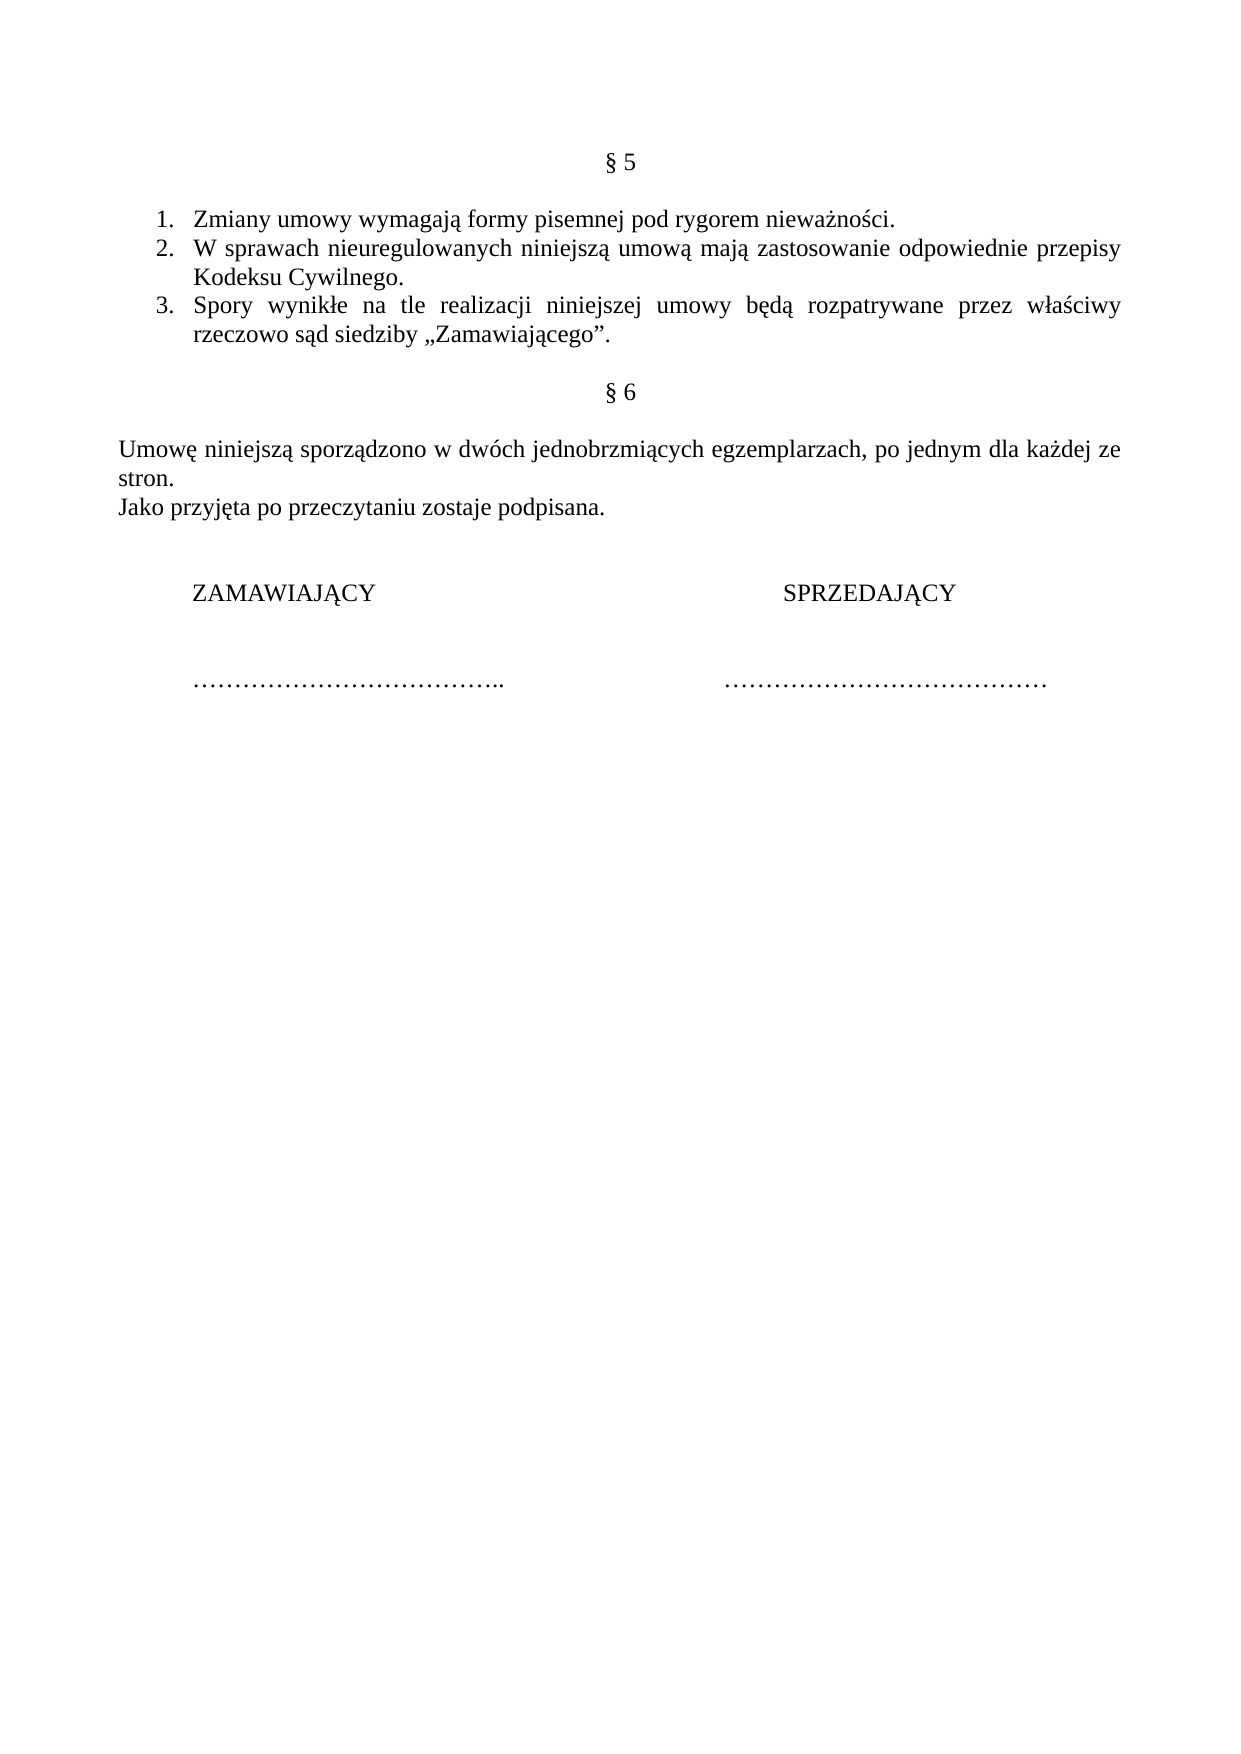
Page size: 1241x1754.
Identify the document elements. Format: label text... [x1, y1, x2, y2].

text Umowę niniejszą sporządzono w dwóch jednobrzmiących egzemplarzach, po jednym dla każdej ze stron. [118, 434, 1122, 492]
list Zmiany umowy wymagają formy pisemnej pod rygorem nieważności. [156, 204, 1122, 233]
text ZAMAWIAJĄCY SPRZEDAJĄCY [118, 578, 1122, 607]
list W sprawach nieuregulowanych niniejszą umową mają zastosowanie odpowiednie przepisy Kodeksu Cywilnego. [156, 233, 1122, 291]
list Spory wynikłe na tle realizacji niniejszej umowy będą rozpatrywane przez właściwy rzeczowo sąd siedziby „Zamawiającego”. [156, 291, 1122, 348]
text Jako przyjęta po przeczytaniu zostaje podpisana. [118, 492, 1122, 521]
text ……………………………….. ………………………………… [118, 664, 1122, 693]
text § 5 [118, 147, 1122, 176]
text § 6 [118, 377, 1122, 406]
